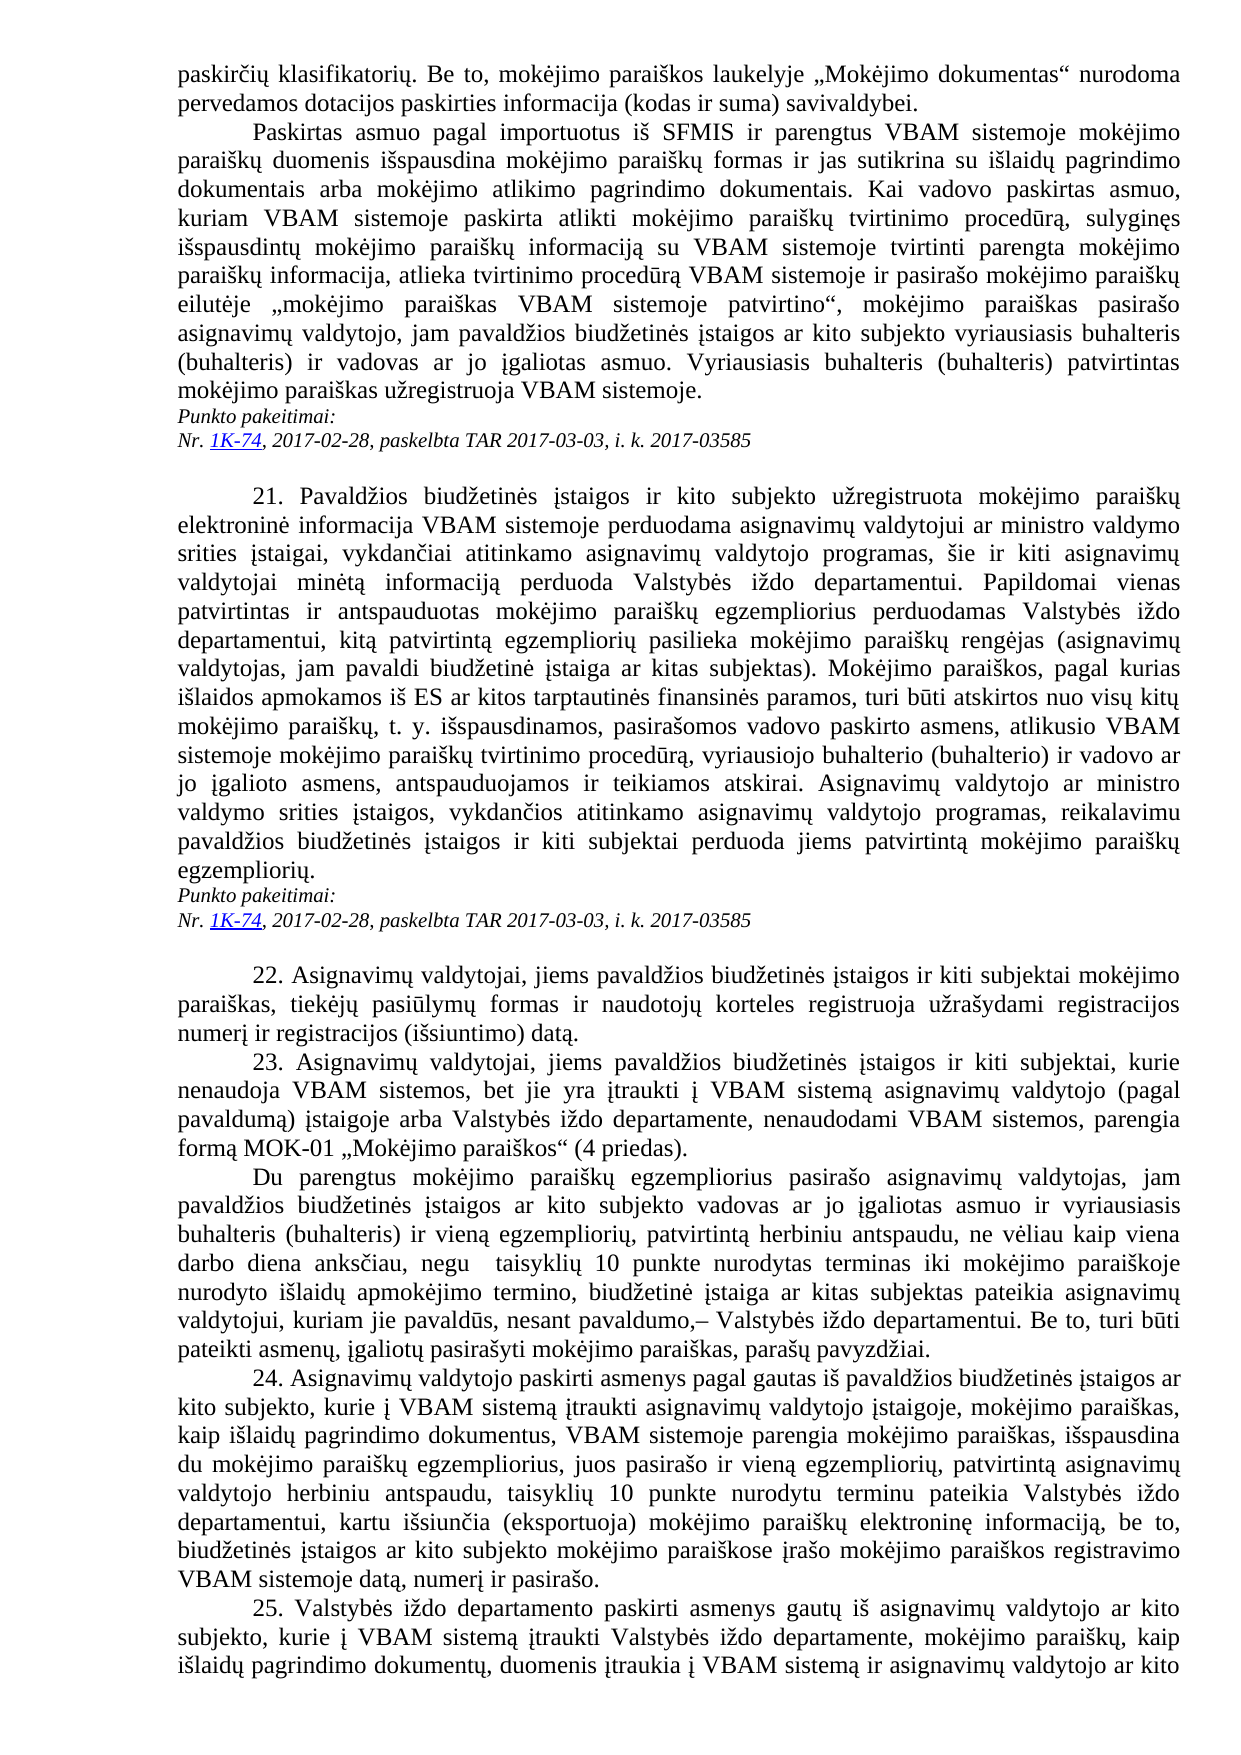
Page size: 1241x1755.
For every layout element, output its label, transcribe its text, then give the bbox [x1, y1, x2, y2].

text Nr. 1K-74, 2017-02-28, paskelbta TAR 2017-03-03, i. k. 2017-03585 [177, 907, 1181, 932]
text Paskirtas asmuo pagal importuotus iš SFMIS ir parengtus VBAM sistemoje mokėjimo paraiškų duomenis išspausdina mokėjimo paraiškų formas ir jas sutikrina su išlaidų pagrindimo dokumentais arba mokėjimo atlikimo pagrindimo dokumentais. Kai vadovo paskirtas asmuo, kuriam VBAM sistemoje paskirta atlikti mokėjimo paraiškų tvirtinimo procedūrą, sulyginęs išspausdintų mokėjimo paraiškų informaciją su VBAM sistemoje tvirtinti parengta mokėjimo paraiškų informacija, atlieka tvirtinimo procedūrą VBAM sistemoje ir pasirašo mokėjimo paraiškų eilutėje „mokėjimo paraiškas VBAM sistemoje patvirtino“, mokėjimo paraiškas pasirašo asignavimų valdytojo, jam pavaldžios biudžetinės įstaigos ar kito subjekto vyriausiasis buhalteris (buhalteris) ir vadovas ar jo įgaliotas asmuo. Vyriausiasis buhalteris (buhalteris) patvirtintas mokėjimo paraiškas užregistruoja VBAM sistemoje. [177, 117, 1181, 404]
text 23. Asignavimų valdytojai, jiems pavaldžios biudžetinės įstaigos ir kiti subjektai, kurie nenaudoja VBAM sistemos, bet jie yra įtraukti į VBAM sistemą asignavimų valdytojo (pagal pavaldumą) įstaigoje arba Valstybės iždo departamente, nenaudodami VBAM sistemos, parengia formą MOK-01 „Mokėjimo paraiškos“ (4 priedas). [177, 1047, 1181, 1162]
text 25. Valstybės iždo departamento paskirti asmenys gautų iš asignavimų valdytojo ar kito subjekto, kurie į VBAM sistemą įtraukti Valstybės iždo departamente, mokėjimo paraiškų, kaip išlaidų pagrindimo dokumentų, duomenis įtraukia į VBAM sistemą ir asignavimų valdytojo ar kito [177, 1593, 1181, 1679]
text Punkto pakeitimai: [177, 404, 1181, 428]
text Du parengtus mokėjimo paraiškų egzempliorius pasirašo asignavimų valdytojas, jam pavaldžios biudžetinės įstaigos ar kito subjekto vadovas ar jo įgaliotas asmuo ir vyriausiasis buhalteris (buhalteris) ir vieną egzempliorių, patvirtintą herbiniu antspaudu, ne vėliau kaip viena darbo diena anksčiau, negu taisyklių 10 punkte nurodytas terminas iki mokėjimo paraiškoje nurodyto išlaidų apmokėjimo termino, biudžetinė įstaiga ar kitas subjektas pateikia asignavimų valdytojui, kuriam jie pavaldūs, nesant pavaldumo,– Valstybės iždo departamentui. Be to, turi būti pateikti asmenų, įgaliotų pasirašyti mokėjimo paraiškas, parašų pavyzdžiai. [177, 1162, 1181, 1363]
text Nr. 1K-74, 2017-02-28, paskelbta TAR 2017-03-03, i. k. 2017-03585 [177, 428, 1181, 452]
text paskirčių klasifikatorių. Be to, mokėjimo paraiškos laukelyje „Mokėjimo dokumentas“ nurodoma pervedamos dotacijos paskirties informacija (kodas ir suma) savivaldybei. [177, 59, 1181, 117]
text Punkto pakeitimai: [177, 883, 1181, 907]
text 22. Asignavimų valdytojai, jiems pavaldžios biudžetinės įstaigos ir kiti subjektai mokėjimo paraiškas, tiekėjų pasiūlymų formas ir naudotojų korteles registruoja užrašydami registracijos numerį ir registracijos (išsiuntimo) datą. [177, 960, 1181, 1047]
text 21. Pavaldžios biudžetinės įstaigos ir kito subjekto užregistruota mokėjimo paraiškų elektroninė informacija VBAM sistemoje perduodama asignavimų valdytojui ar ministro valdymo srities įstaigai, vykdančiai atitinkamo asignavimų valdytojo programas, šie ir kiti asignavimų valdytojai minėtą informaciją perduoda Valstybės iždo departamentui. Papildomai vienas patvirtintas ir antspauduotas mokėjimo paraiškų egzempliorius perduodamas Valstybės iždo departamentui, kitą patvirtintą egzempliorių pasilieka mokėjimo paraiškų rengėjas (asignavimų valdytojas, jam pavaldi biudžetinė įstaiga ar kitas subjektas). Mokėjimo paraiškos, pagal kurias išlaidos apmokamos iš ES ar kitos tarptautinės finansinės paramos, turi būti atskirtos nuo visų kitų mokėjimo paraiškų, t. y. išspausdinamos, pasirašomos vadovo paskirto asmens, atlikusio VBAM sistemoje mokėjimo paraiškų tvirtinimo procedūrą, vyriausiojo buhalterio (buhalterio) ir vadovo ar jo įgalioto asmens, antspauduojamos ir teikiamos atskirai. Asignavimų valdytojo ar ministro valdymo srities įstaigos, vykdančios atitinkamo asignavimų valdytojo programas, reikalavimu pavaldžios biudžetinės įstaigos ir kiti subjektai perduoda jiems patvirtintą mokėjimo paraiškų egzempliorių. [177, 481, 1181, 883]
text 24. Asignavimų valdytojo paskirti asmenys pagal gautas iš pavaldžios biudžetinės įstaigos ar kito subjekto, kurie į VBAM sistemą įtraukti asignavimų valdytojo įstaigoje, mokėjimo paraiškas, kaip išlaidų pagrindimo dokumentus, VBAM sistemoje parengia mokėjimo paraiškas, išspausdina du mokėjimo paraiškų egzempliorius, juos pasirašo ir vieną egzempliorių, patvirtintą asignavimų valdytojo herbiniu antspaudu, taisyklių 10 punkte nurodytu terminu pateikia Valstybės iždo departamentui, kartu išsiunčia (eksportuoja) mokėjimo paraiškų elektroninę informaciją, be to, biudžetinės įstaigos ar kito subjekto mokėjimo paraiškose įrašo mokėjimo paraiškos registravimo VBAM sistemoje datą, numerį ir pasirašo. [177, 1363, 1181, 1593]
